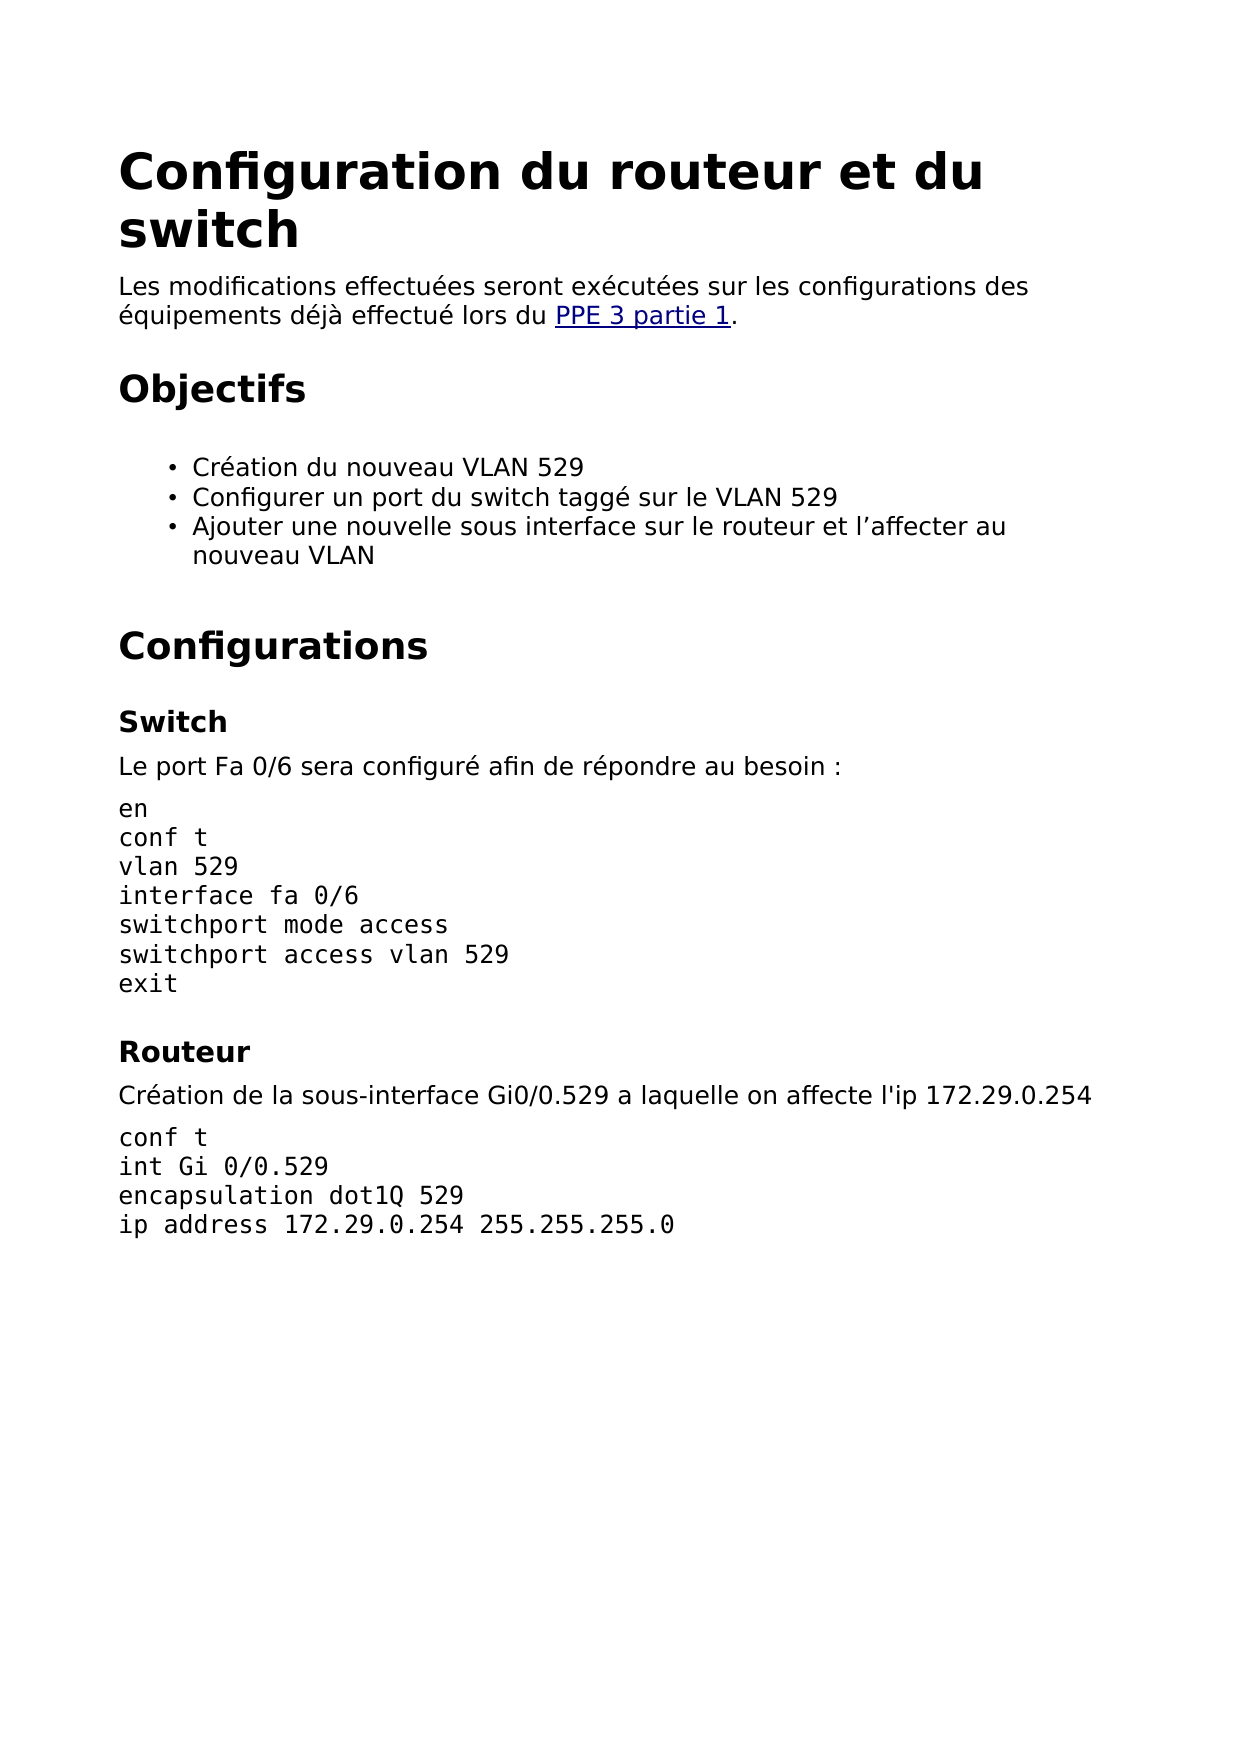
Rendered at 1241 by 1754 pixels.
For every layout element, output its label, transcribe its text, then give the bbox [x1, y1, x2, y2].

text Le port Fa 0/6 sera configuré afin de répondre au besoin : [118, 752, 1122, 781]
text Les modifications effectuées seront exécutées sur les configurations des équipements déjà effectué lors du PPE 3 partie 1. [118, 272, 1122, 330]
subtitle Configurations [118, 625, 1122, 668]
list Configurer un port du switch taggé sur le VLAN 529 [177, 483, 1122, 512]
list Ajouter une nouvelle sous interface sur le routeur et l’affecter au nouveau VLAN [177, 512, 1122, 570]
subtitle Routeur [118, 1035, 1122, 1069]
subtitle Configuration du routeur et du switch [118, 143, 1122, 259]
subtitle Objectifs [118, 368, 1122, 412]
text en conf t vlan 529 interface fa 0/6 switchport mode access switchport access vlan 529 exit [118, 794, 1122, 998]
text Création de la sous-interface Gi0/0.529 a laquelle on affecte l'ip 172.29.0.254 [118, 1081, 1122, 1111]
subtitle Switch [118, 706, 1122, 740]
text conf t int Gi 0/0.529 encapsulation dot1Q 529 ip address 172.29.0.254 255.255.255.0 [118, 1123, 1122, 1240]
list Création du nouveau VLAN 529 [177, 453, 1122, 483]
